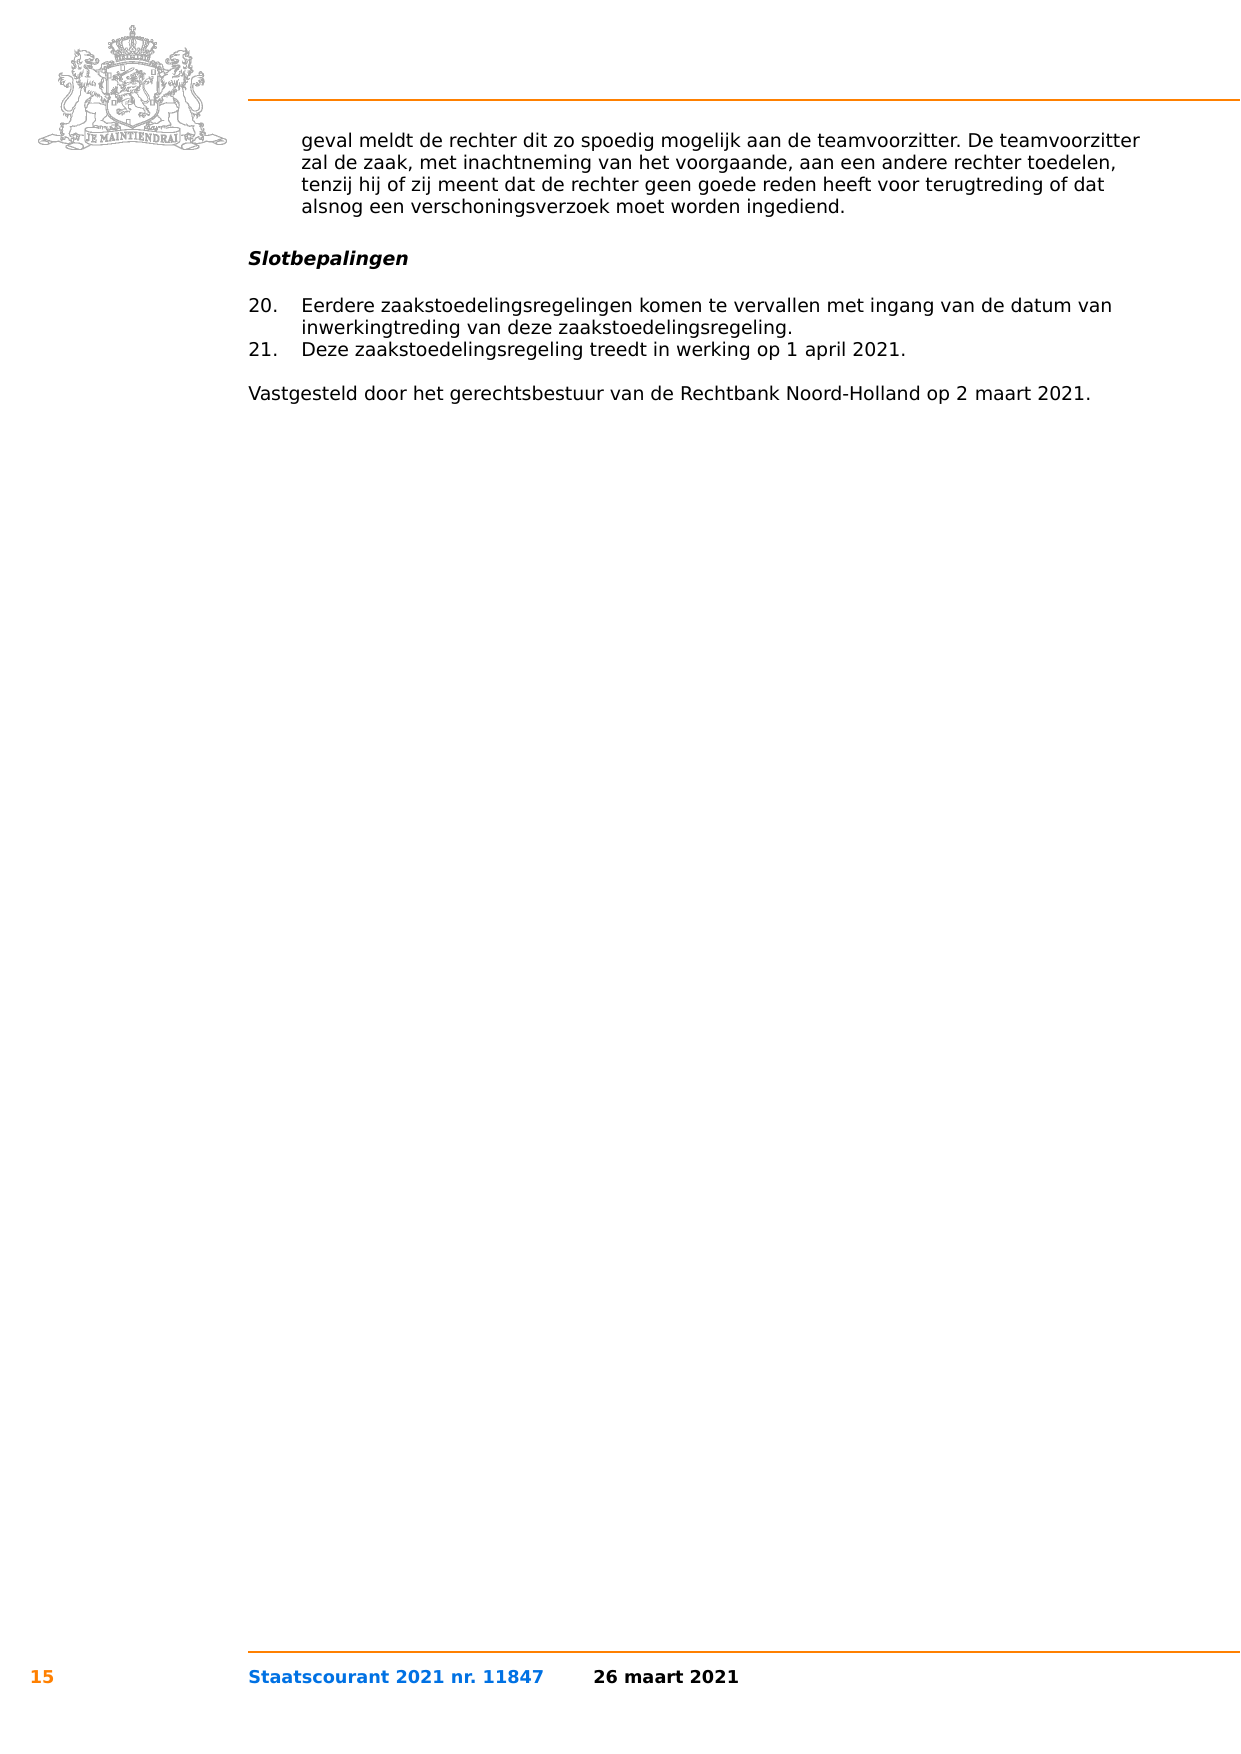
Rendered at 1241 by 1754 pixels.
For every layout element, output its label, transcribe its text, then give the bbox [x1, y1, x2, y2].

subtitle Slotbepalingen [248, 248, 1163, 270]
text geval meldt de rechter dit zo spoedig mogelijk aan de teamvoorzitter. De teamvoorzitter zal de zaak, met inachtneming van het voorgaande, aan een andere rechter toedelen, tenzij hij of zij meent dat de rechter geen goede reden heeft voor terugtreding of dat alsnog een verschoningsverzoek moet worden ingediend. [248, 130, 1163, 218]
text 20. Eerdere zaakstoedelingsregelingen komen te vervallen met ingang van de datum van inwerkingtreding van deze zaakstoedelingsregeling. [248, 295, 1163, 339]
picture [38, 25, 227, 150]
text 21. Deze zaakstoedelingsregeling treedt in werking op 1 april 2021. [248, 339, 1163, 361]
text Vastgesteld door het gerechtsbestuur van de Rechtbank Noord-Holland op 2 maart 2021. [248, 383, 1163, 404]
